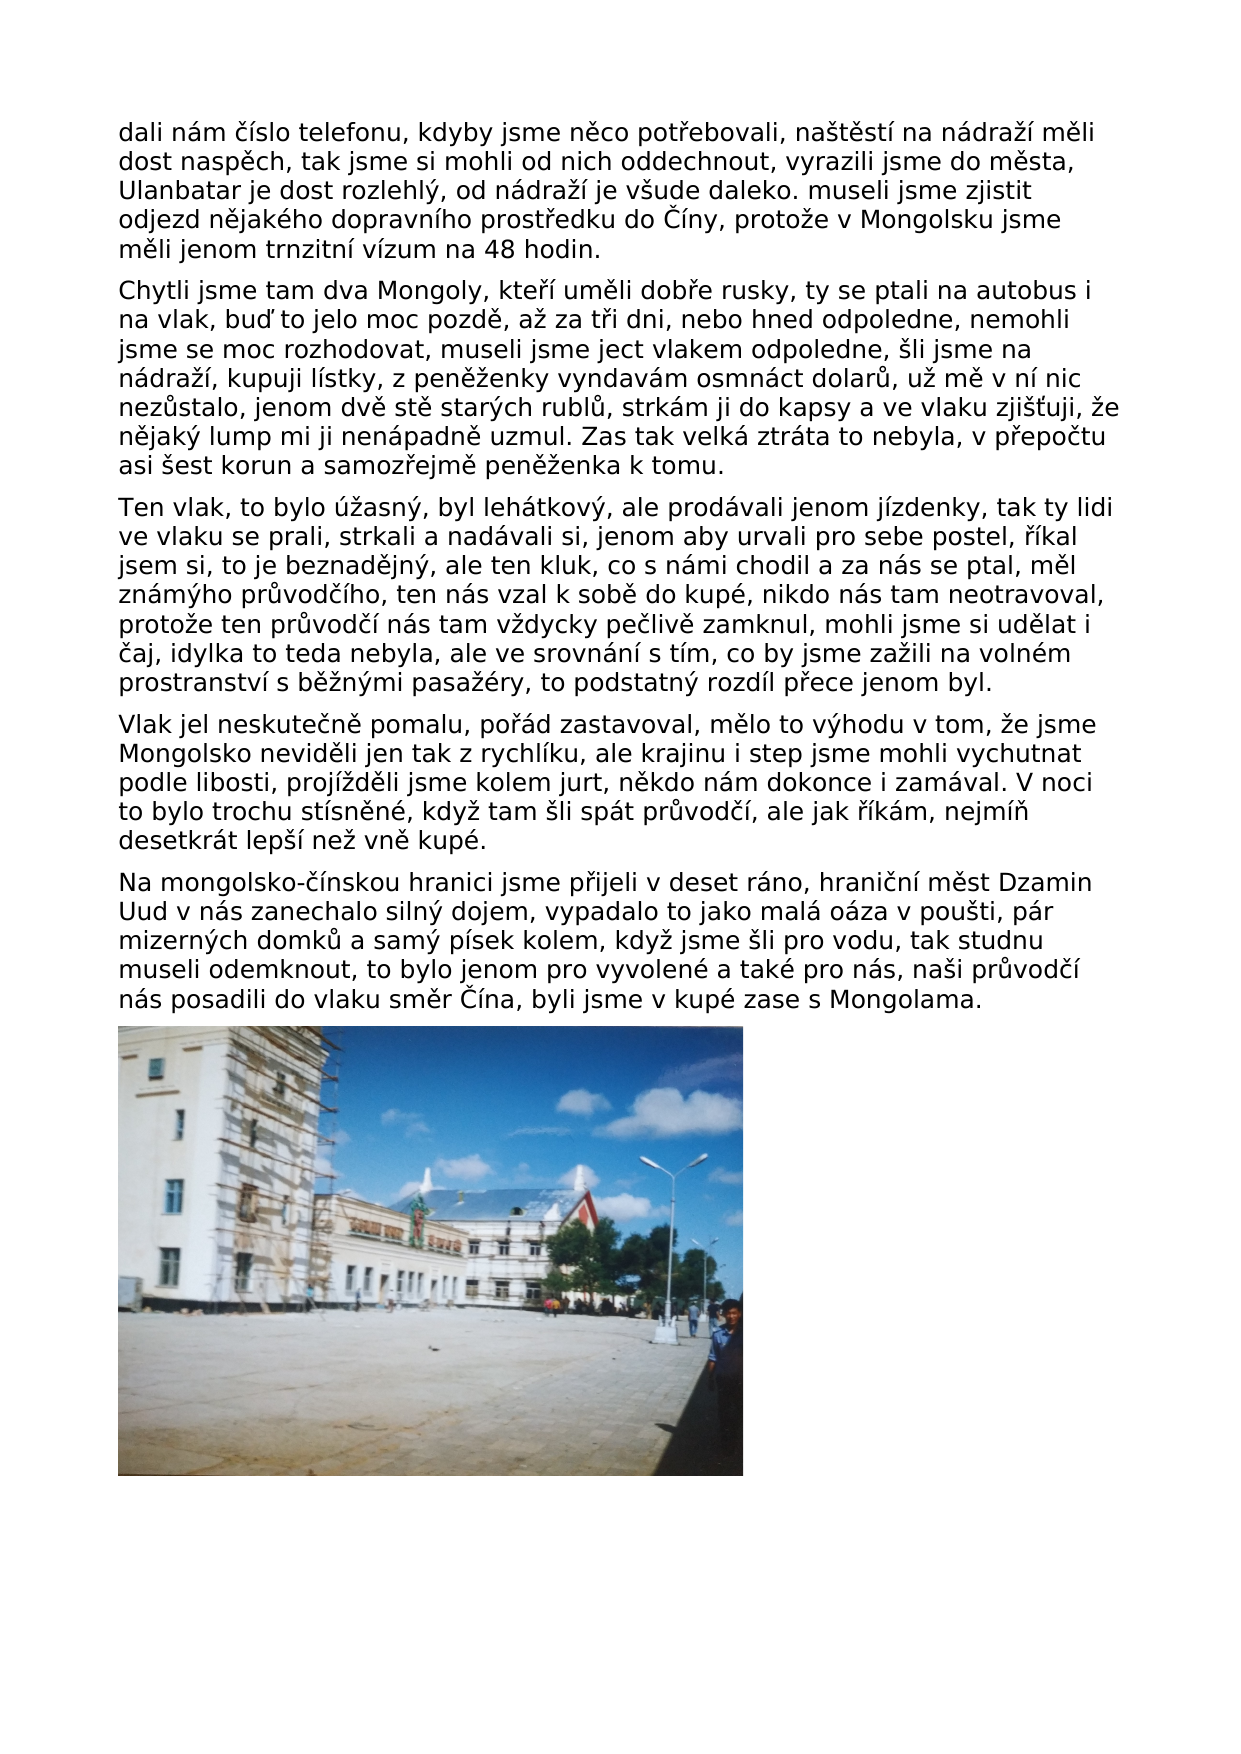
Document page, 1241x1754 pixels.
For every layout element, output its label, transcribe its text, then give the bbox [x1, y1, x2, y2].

text Vlak jel neskutečně pomalu, pořád zastavoval, mělo to výhodu v tom, že jsme Mongolsko neviděli jen tak z rychlíku, ale krajinu i step jsme mohli vychutnat podle libosti, projížděli jsme kolem jurt, někdo nám dokonce i zamával. V noci to bylo trochu stísněné, když tam šli spát průvodčí, ale jak říkám, nejmíň desetkrát lepší než vně kupé. [118, 710, 1122, 856]
picture [118, 1026, 744, 1476]
text Ten vlak, to bylo úžasný, byl lehátkový, ale prodávali jenom jízdenky, tak ty lidi ve vlaku se prali, strkali a nadávali si, jenom aby urvali pro sebe postel, říkal jsem si, to je beznadějný, ale ten kluk, co s námi chodil a za nás se ptal, měl známýho průvodčího, ten nás vzal k sobě do kupé, nikdo nás tam neotravoval, protože ten průvodčí nás tam vždycky pečlivě zamknul, mohli jsme si udělat i čaj, idylka to teda nebyla, ale ve srovnání s tím, co by jsme zažili na volném prostranství s běžnými pasažéry, to podstatný rozdíl přece jenom byl. [118, 493, 1122, 697]
text Na mongolsko-čínskou hranici jsme přijeli v deset ráno, hraniční měst Dzamin Uud v nás zanechalo silný dojem, vypadalo to jako malá oáza v poušti, pár mizerných domků a samý písek kolem, když jsme šli pro vodu, tak studnu museli odemknout, to bylo jenom pro vyvolené a také pro nás, naši průvodčí nás posadili do vlaku směr Čína, byli jsme v kupé zase s Mongolama. [118, 868, 1122, 1014]
text Chytli jsme tam dva Mongoly, kteří uměli dobře rusky, ty se ptali na autobus i na vlak, buď to jelo moc pozdě, až za tři dni, nebo hned odpoledne, nemohli jsme se moc rozhodovat, museli jsme ject vlakem odpoledne, šli jsme na nádraží, kupuji lístky, z peněženky vyndavám osmnáct dolarů, už mě v ní nic nezůstalo, jenom dvě stě starých rublů, strkám ji do kapsy a ve vlaku zjišťuji, že nějaký lump mi ji nenápadně uzmul. Zas tak velká ztráta to nebyla, v přepočtu asi šest korun a samozřejmě peněženka k tomu. [118, 276, 1122, 481]
text [118, 1026, 1122, 1481]
text dali nám číslo telefonu, kdyby jsme něco potřebovali, naštěstí na nádraží měli dost naspěch, tak jsme si mohli od nich oddechnout, vyrazili jsme do města, Ulanbatar je dost rozlehlý, od nádraží je všude daleko. museli jsme zjistit odjezd nějakého dopravního prostředku do Číny, protože v Mongolsku jsme měli jenom trnzitní vízum na 48 hodin. [118, 118, 1122, 264]
